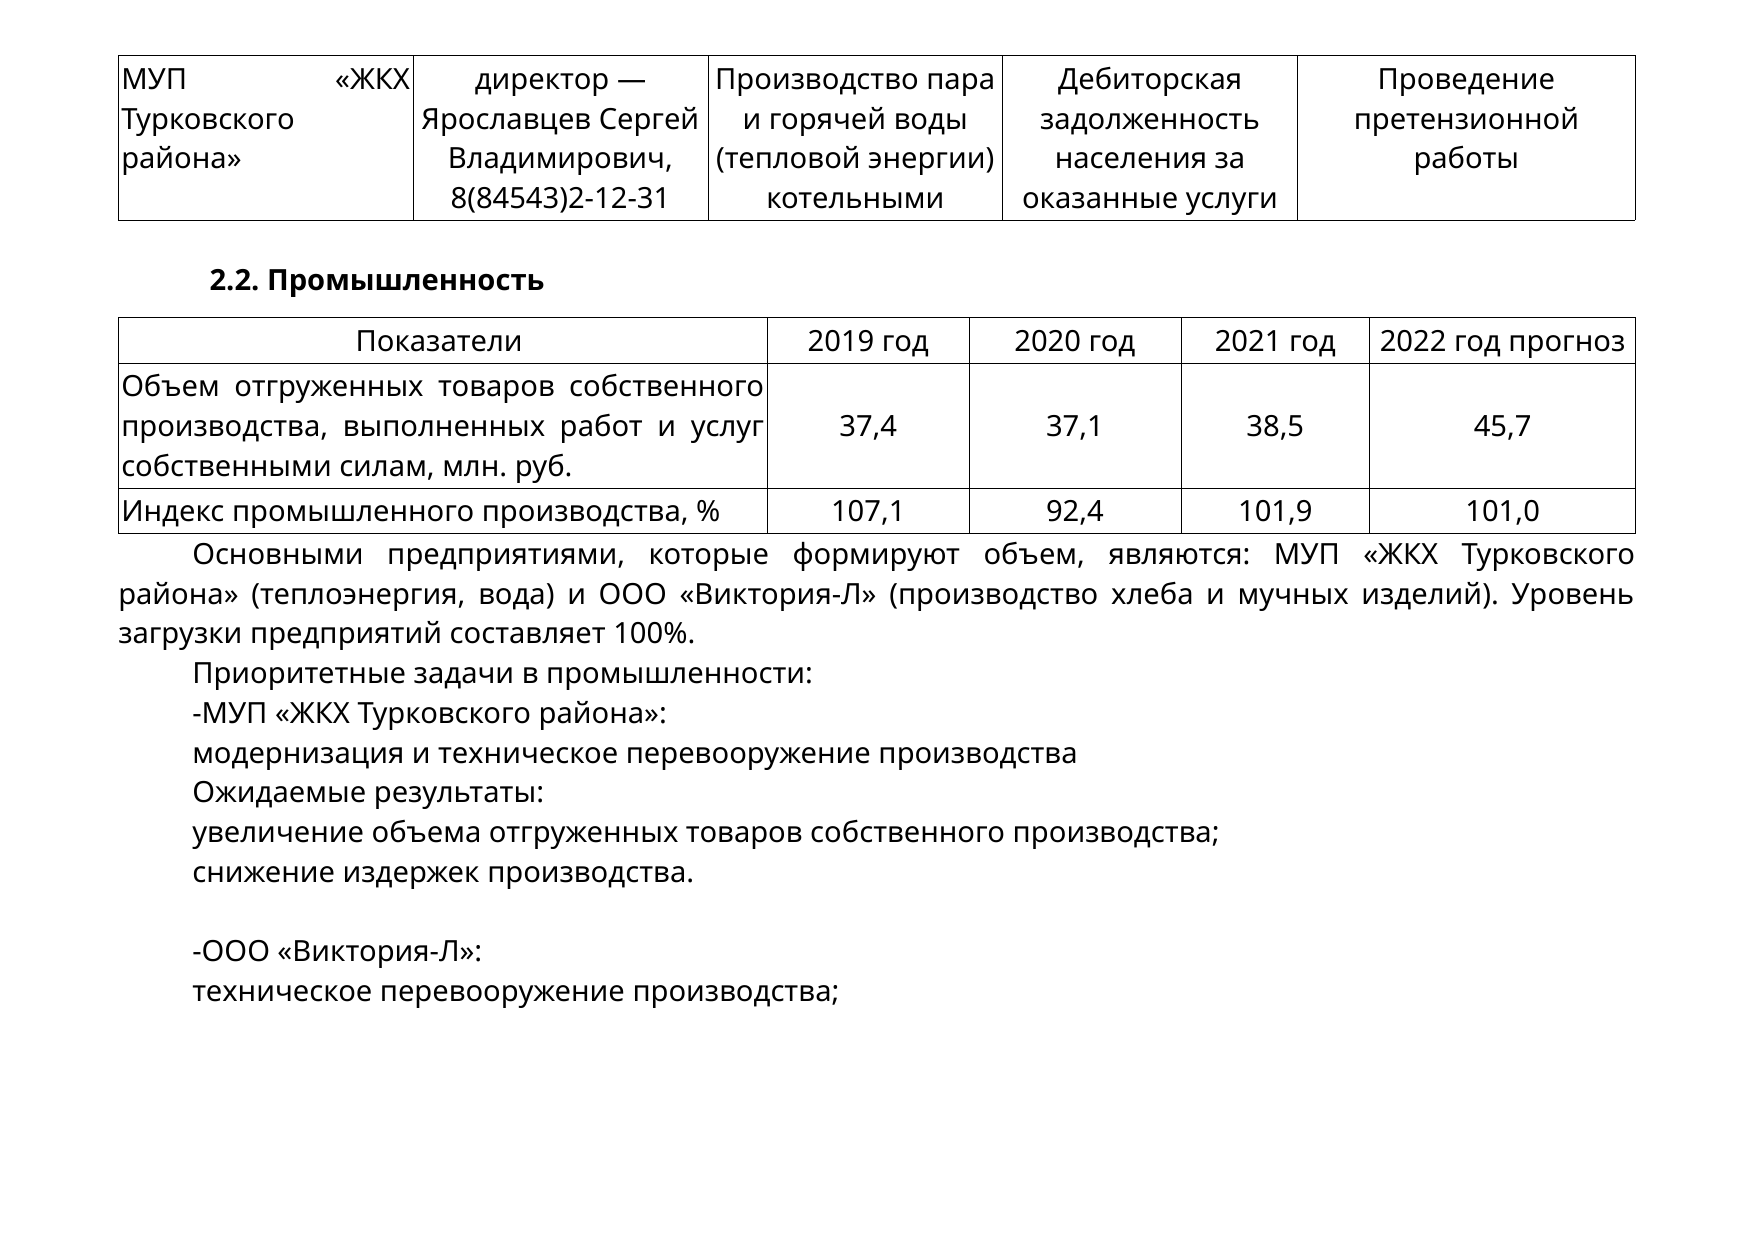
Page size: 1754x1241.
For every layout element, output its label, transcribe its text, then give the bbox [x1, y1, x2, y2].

table_cell Производство пара и горячей воды (тепловой энергии) котельными [709, 56, 1002, 220]
table_header 2021 год [1182, 318, 1369, 363]
text Основными предприятиями, которые формируют объем, являются: МУП «ЖКХ Турковского района» (теплоэнергия, вода) и ООО «Виктория-Л» (производство хлеба и мучных изделий). Уровень загрузки предприятий составляет 100%. [118, 534, 1636, 652]
table_cell директор — Ярославцев Сергей Владимирович, 8(84543)2-12-31 [414, 56, 708, 220]
table_cell 92,4 [970, 489, 1181, 533]
table_cell 38,5 [1182, 364, 1369, 488]
table_cell Объем отгруженных товаров собственного производства, выполненных работ и услуг собственными силам, млн. руб. [119, 364, 767, 488]
text -ООО «Виктория-Л»: [118, 930, 1636, 970]
text техническое перевооружение производства; [118, 970, 1636, 1010]
table_cell 37,1 [970, 364, 1181, 488]
table_cell 101,9 [1182, 489, 1369, 533]
table_header Показатели [119, 318, 767, 363]
table_cell Проведение претензионной работы [1298, 56, 1635, 220]
table_cell 37,4 [768, 364, 969, 488]
text Ожидаемые результаты: [118, 772, 1636, 811]
table_cell 101,0 [1370, 489, 1635, 533]
text увеличение объема отгруженных товаров собственного производства; [118, 811, 1636, 851]
table_cell 107,1 [768, 489, 969, 533]
text снижение издержек производства. [118, 851, 1636, 891]
table_header 2019 год [768, 318, 969, 363]
table_cell Индекс промышленного производства, % [119, 489, 767, 533]
table_header 2022 год прогноз [1370, 318, 1635, 363]
table_cell 45,7 [1370, 364, 1635, 488]
text 2.2. Промышленность [118, 254, 1636, 300]
table_cell Дебиторская задолженность населения за оказанные услуги [1003, 56, 1297, 220]
table_header 2020 год [970, 318, 1181, 363]
text Приоритетные задачи в промышленности: [118, 652, 1636, 692]
table_cell МУП «ЖКХ Турковского района» [119, 56, 413, 220]
text -МУП «ЖКХ Турковского района»: [118, 692, 1636, 732]
text модернизация и техническое перевооружение производства [118, 732, 1636, 772]
